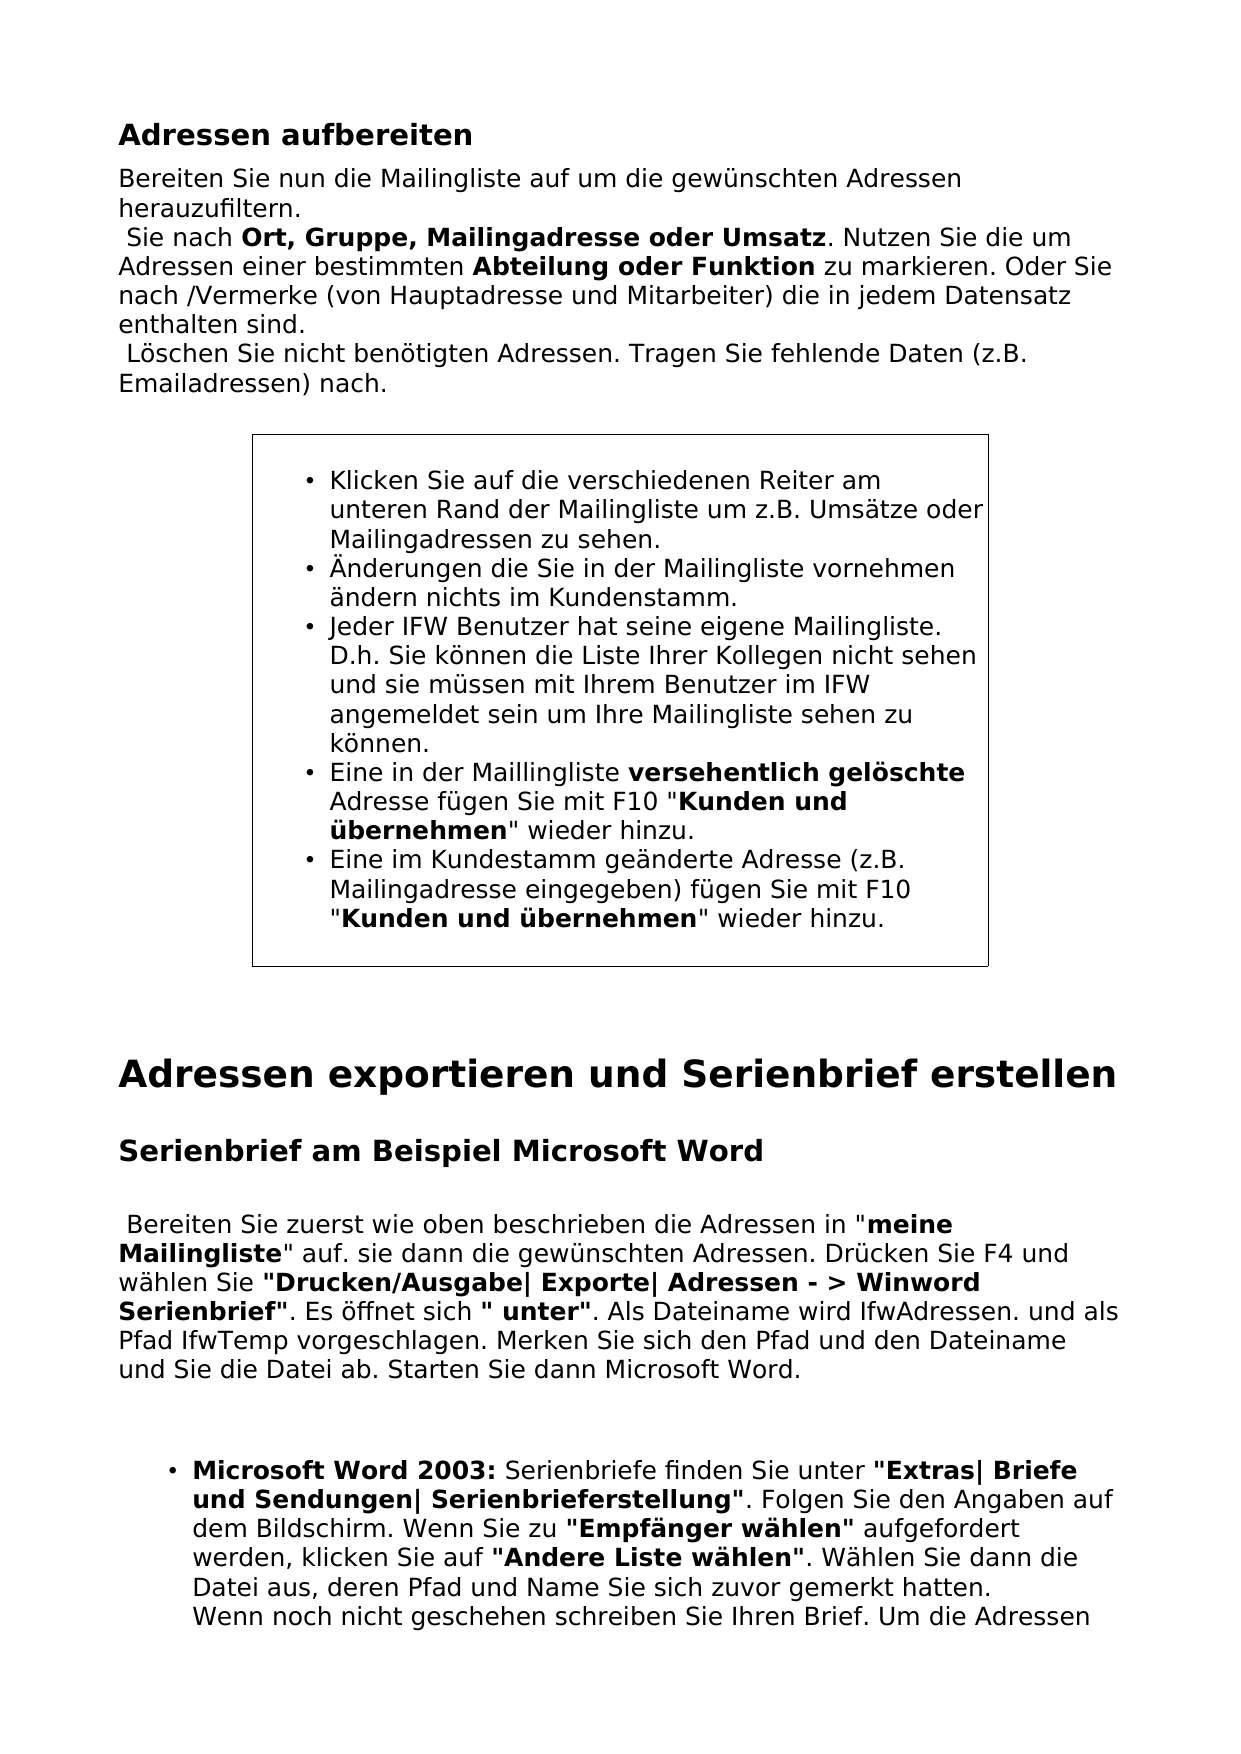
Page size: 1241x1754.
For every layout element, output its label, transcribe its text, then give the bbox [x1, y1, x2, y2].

table_header Klicken Sie auf die verschiedenen Reiter am unteren Rand der Mailingliste um z.B. Umsätze oder Mailingadressen zu sehen. Änderungen die Sie in der Mailingliste vornehmen ändern nichts im Kundenstamm. Jeder IFW Benutzer hat seine eigene Mailingliste. D.h. Sie können die Liste Ihrer Kollegen nicht sehen und sie müssen mit Ihrem Benutzer im IFW angemeldet sein um Ihre Mailingliste sehen zu können. Eine in der Maillingliste versehentlich gelöschte Adresse fügen Sie mit F10 "Kunden und übernehmen" wieder hinzu. Eine im Kundestamm geänderte Adresse (z.B. Mailingadresse eingegeben) fügen Sie mit F10 "Kunden und übernehmen" wieder hinzu. [253, 435, 988, 966]
list Microsoft Word 2003: Serienbriefe finden Sie unter "Extras| Briefe und Sendungen| Serienbrieferstellung". Folgen Sie den Angaben auf dem Bildschirm. Wenn Sie zu "Empfänger wählen" aufgefordert werden, klicken Sie auf "Andere Liste wählen". Wählen Sie dann die Datei aus, deren Pfad und Name Sie sich zuvor gemerkt hatten. Wenn noch nicht geschehen schreiben Sie Ihren Brief. Um die Adressen [177, 1456, 1122, 1631]
text Bereiten Sie zuerst wie oben beschrieben die Adressen in "meine Mailingliste" auf. sie dann die gewünschten Adressen. Drücken Sie F4 und wählen Sie "Drucken/Ausgabe| Exporte| Adressen - > Winword Serienbrief". Es öffnet sich " unter". Als Dateiname wird IfwAdressen. und als Pfad IfwTemp vorgeschlagen. Merken Sie sich den Pfad und den Dateiname und Sie die Datei ab. Starten Sie dann Microsoft Word. [118, 1181, 1122, 1414]
subtitle Adressen aufbereiten [118, 118, 1122, 152]
subtitle Adressen exportieren und Serienbrief erstellen [118, 1053, 1122, 1097]
text Bereiten Sie nun die Mailingliste auf um die gewünschten Adressen herauzufiltern. Sie nach Ort, Gruppe, Mailingadresse oder Umsatz. Nutzen Sie die um Adressen einer bestimmten Abteilung oder Funktion zu markieren. Oder Sie nach /Vermerke (von Hauptadresse und Mitarbeiter) die in jedem Datensatz enthalten sind. Löschen Sie nicht benötigten Adressen. Tragen Sie fehlende Daten (z.B. Emailadressen) nach. [118, 164, 1122, 398]
subtitle Serienbrief am Beispiel Microsoft Word [118, 1134, 1122, 1168]
